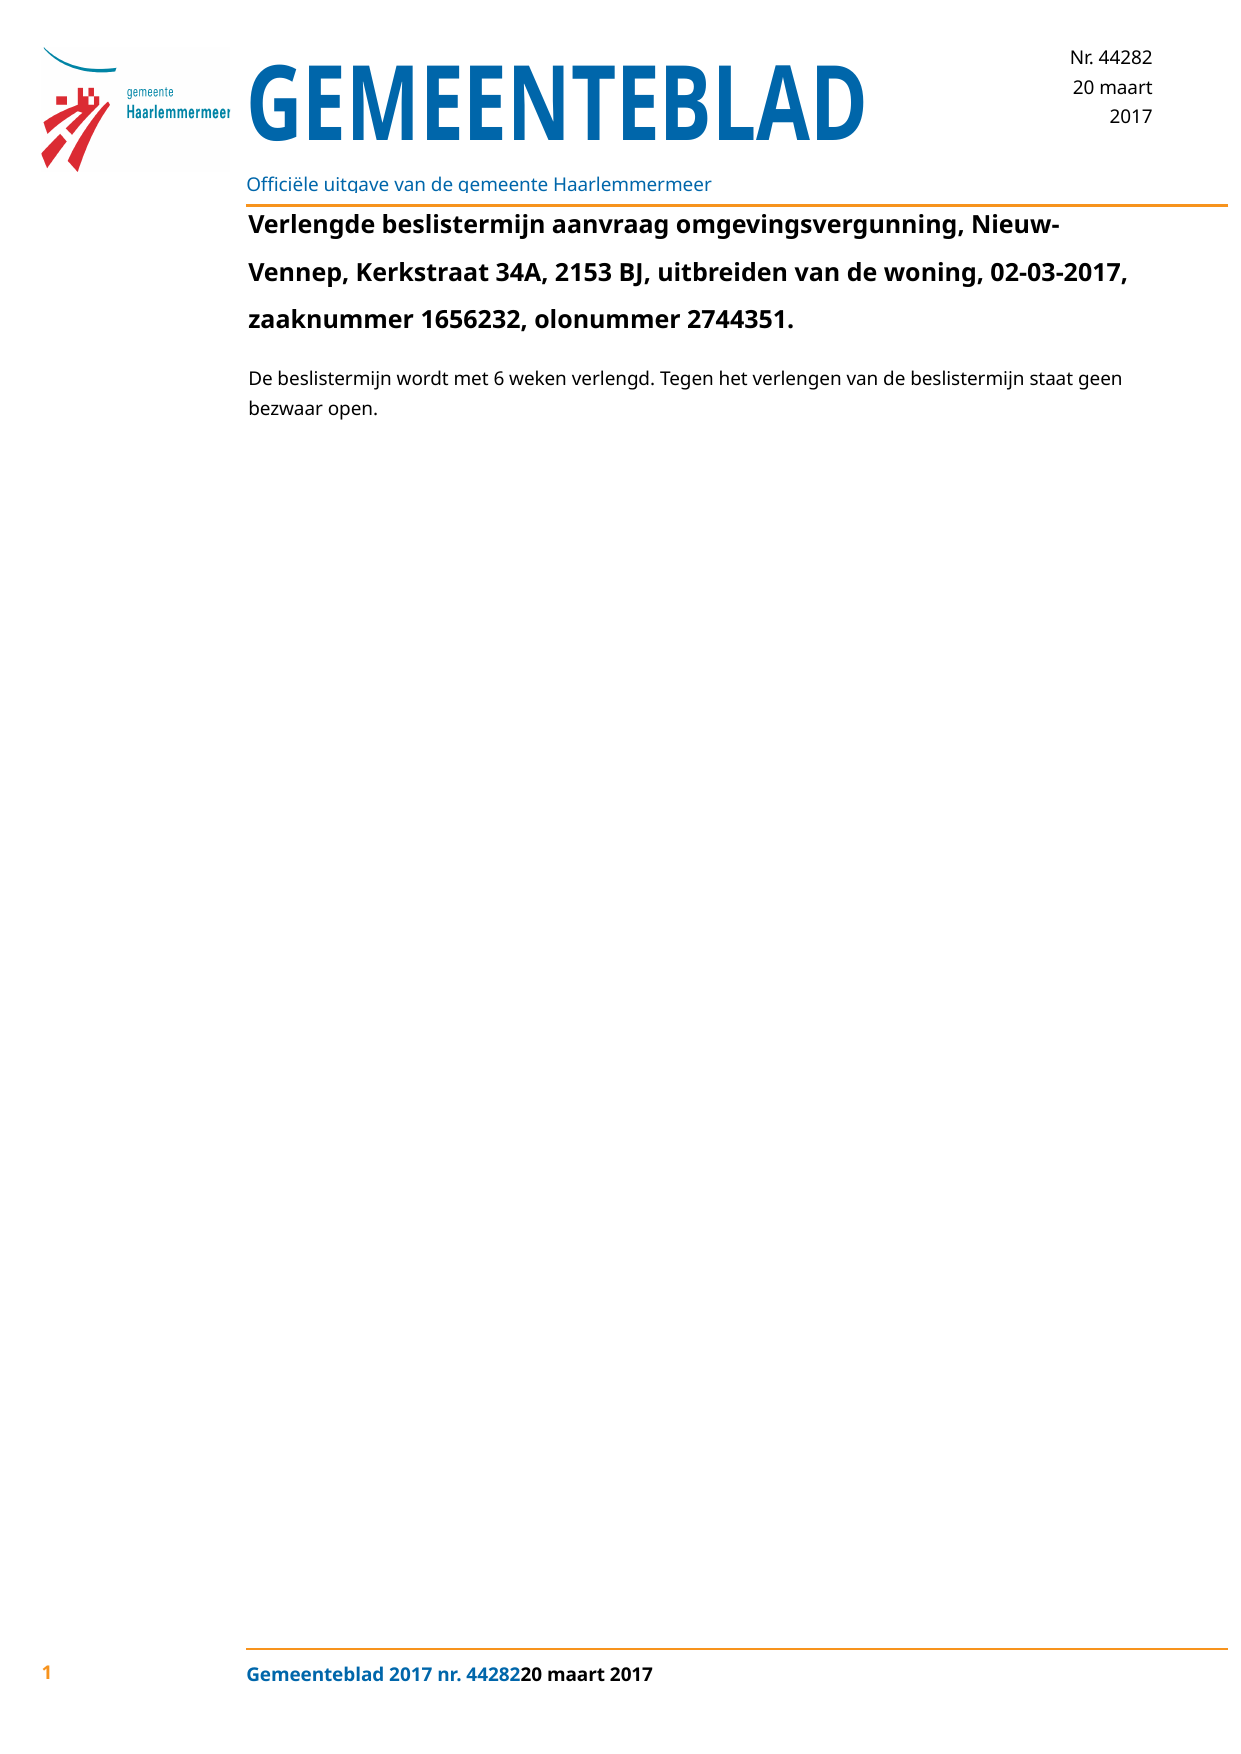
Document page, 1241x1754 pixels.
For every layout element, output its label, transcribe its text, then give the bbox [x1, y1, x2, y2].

text De beslistermijn wordt met 6 weken verlengd. Tegen het verlengen van de beslistermijn staat geen bezwaar open. [248, 366, 1152, 421]
picture [41, 47, 231, 172]
text Verlengde beslistermijn aanvraag omgevingsvergunning, Nieuw-Vennep, Kerkstraat 34A, 2153 BJ, uitbreiden van de woning, 02-03-2017, zaaknummer 1656232, olonummer 2744351. [248, 207, 1152, 336]
